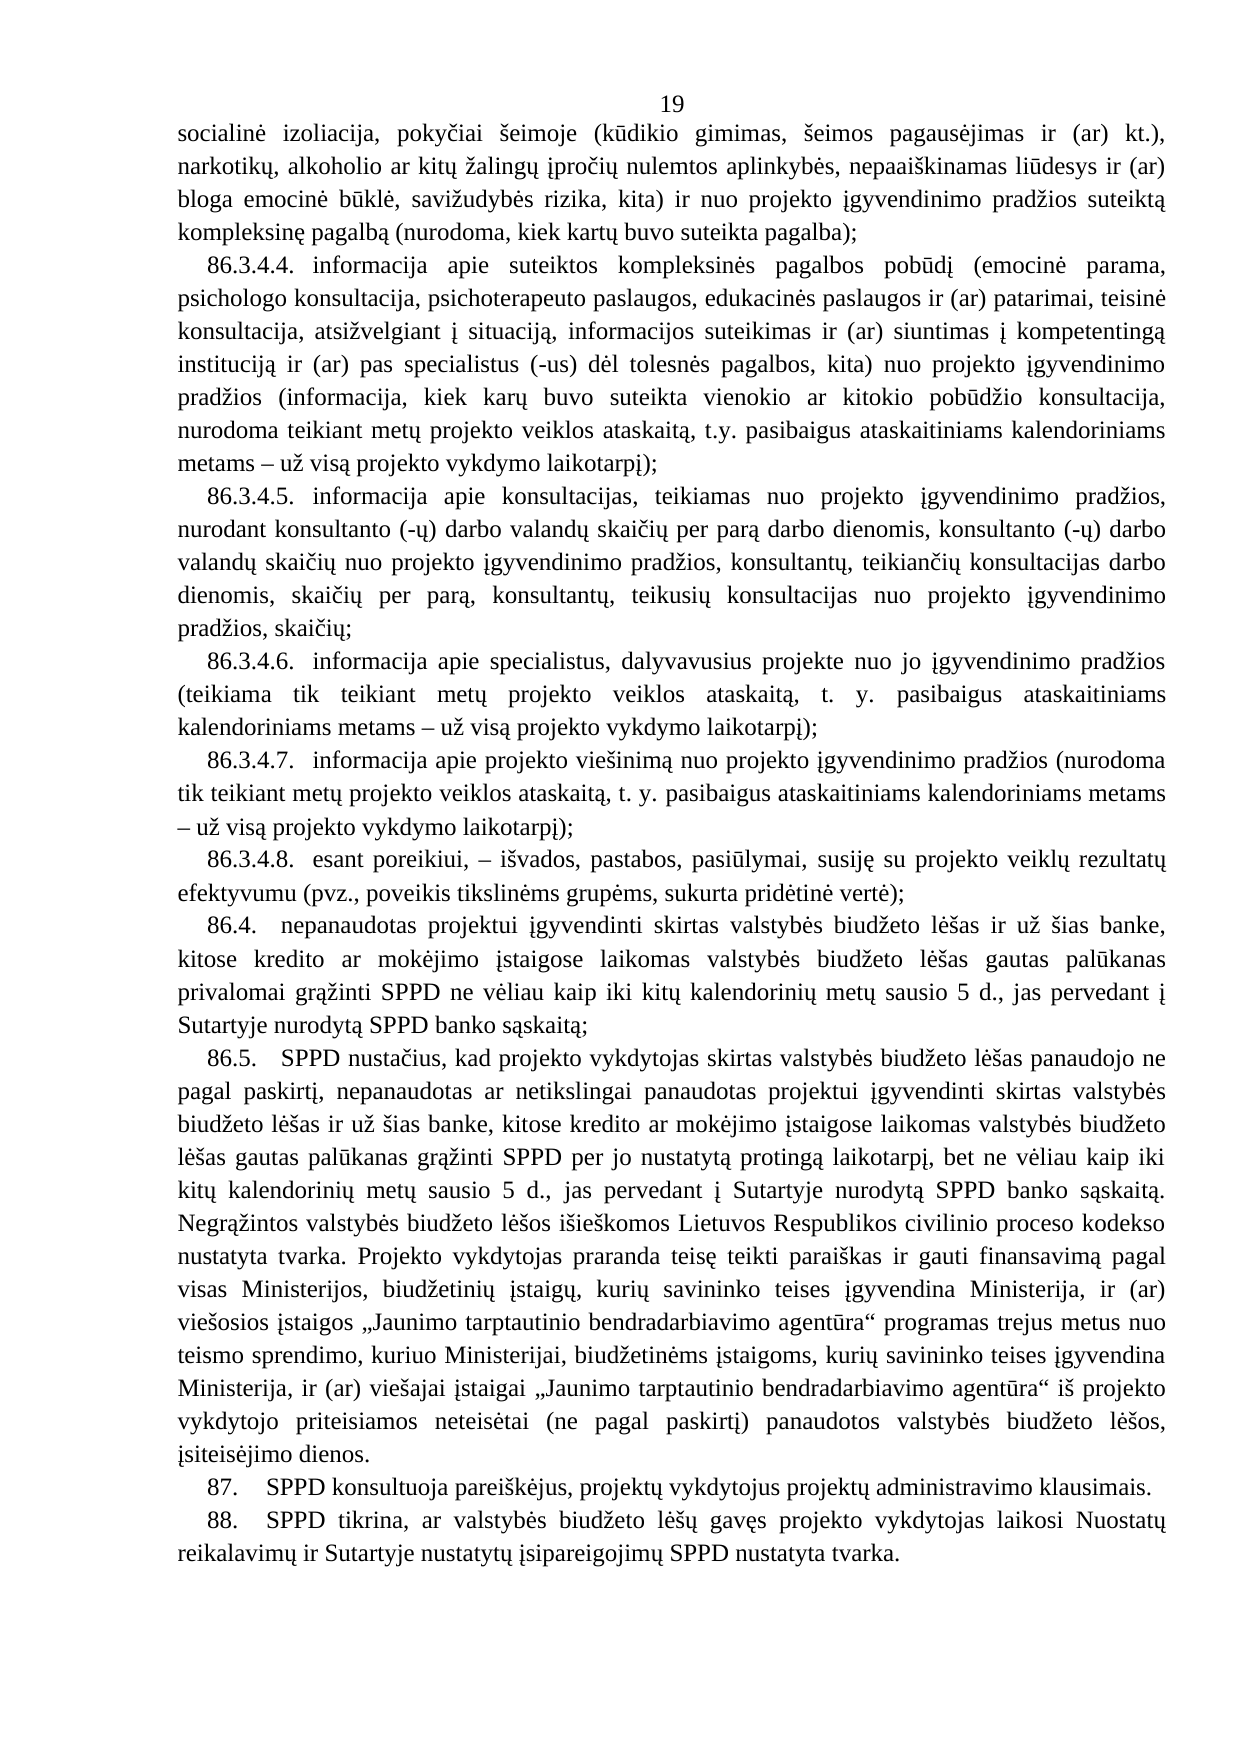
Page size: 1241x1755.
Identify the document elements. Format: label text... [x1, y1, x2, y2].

text 86.3.4.8. esant poreikiui, – išvados, pastabos, pasiūlymai, susiję su projekto veiklų rezultatų efektyvumu (pvz., poveikis tikslinėms grupėms, sukurta pridėtinė vertė); [177, 844, 1167, 906]
text 86.3.4.4. informacija apie suteiktos kompleksinės pagalbos pobūdį (emocinė parama, psichologo konsultacija, psichoterapeuto paslaugos, edukacinės paslaugos ir (ar) patarimai, teisinė konsultacija, atsižvelgiant į situaciją, informacijos suteikimas ir (ar) siuntimas į kompetentingą instituciją ir (ar) pas specialistus (-us) dėl tolesnės pagalbos, kita) nuo projekto įgyvendinimo pradžios (informacija, kiek karų buvo suteikta vienokio ar kitokio pobūdžio konsultacija, nurodoma teikiant metų projekto veiklos ataskaitą, t.y. pasibaigus ataskaitiniams kalendoriniams metams – už visą projekto vykdymo laikotarpį); [177, 250, 1167, 477]
text 87. SPPD konsultuoja pareiškėjus, projektų vykdytojus projektų administravimo klausimais. [177, 1472, 1167, 1501]
text socialinė izoliacija, pokyčiai šeimoje (kūdikio gimimas, šeimos pagausėjimas ir (ar) kt.), narkotikų, alkoholio ar kitų žalingų įpročių nulemtos aplinkybės, nepaaiškinamas liūdesys ir (ar) bloga emocinė būklė, savižudybės rizika, kita) ir nuo projekto įgyvendinimo pradžios suteiktą kompleksinę pagalbą (nurodoma, kiek kartų buvo suteikta pagalba); [177, 118, 1167, 246]
text 86.5. SPPD nustačius, kad projekto vykdytojas skirtas valstybės biudžeto lėšas panaudojo ne pagal paskirtį, nepanaudotas ar netikslingai panaudotas projektui įgyvendinti skirtas valstybės biudžeto lėšas ir už šias banke, kitose kredito ar mokėjimo įstaigose laikomas valstybės biudžeto lėšas gautas palūkanas grąžinti SPPD per jo nustatytą protingą laikotarpį, bet ne vėliau kaip iki kitų kalendorinių metų sausio 5 d., jas pervedant į Sutartyje nurodytą SPPD banko sąskaitą. Negrąžintos valstybės biudžeto lėšos išieškomos Lietuvos Respublikos civilinio proceso kodekso nustatyta tvarka. Projekto vykdytojas praranda teisę teikti paraiškas ir gauti finansavimą pagal visas Ministerijos, biudžetinių įstaigų, kurių savininko teises įgyvendina Ministerija, ir (ar) viešosios įstaigos „Jaunimo tarptautinio bendradarbiavimo agentūra“ programas trejus metus nuo teismo sprendimo, kuriuo Ministerijai, biudžetinėms įstaigoms, kurių savininko teises įgyvendina Ministerija, ir (ar) viešajai įstaigai „Jaunimo tarptautinio bendradarbiavimo agentūra“ iš projekto vykdytojo priteisiamos neteisėtai (ne pagal paskirtį) panaudotos valstybės biudžeto lėšos, įsiteisėjimo dienos. [177, 1043, 1167, 1468]
text 86.3.4.7. informacija apie projekto viešinimą nuo projekto įgyvendinimo pradžios (nurodoma tik teikiant metų projekto veiklos ataskaitą, t. y. pasibaigus ataskaitiniams kalendoriniams metams – už visą projekto vykdymo laikotarpį); [177, 746, 1167, 840]
text 86.4. nepanaudotas projektui įgyvendinti skirtas valstybės biudžeto lėšas ir už šias banke, kitose kredito ar mokėjimo įstaigose laikomas valstybės biudžeto lėšas gautas palūkanas privalomai grąžinti SPPD ne vėliau kaip iki kitų kalendorinių metų sausio 5 d., jas pervedant į Sutartyje nurodytą SPPD banko sąskaitą; [177, 911, 1167, 1038]
text 86.3.4.6. informacija apie specialistus, dalyvavusius projekte nuo jo įgyvendinimo pradžios (teikiama tik teikiant metų projekto veiklos ataskaitą, t. y. pasibaigus ataskaitiniams kalendoriniams metams – už visą projekto vykdymo laikotarpį); [177, 646, 1167, 741]
text 86.3.4.5. informacija apie konsultacijas, teikiamas nuo projekto įgyvendinimo pradžios, nurodant konsultanto (-ų) darbo valandų skaičių per parą darbo dienomis, konsultanto (-ų) darbo valandų skaičių nuo projekto įgyvendinimo pradžios, konsultantų, teikiančių konsultacijas darbo dienomis, skaičių per parą, konsultantų, teikusių konsultacijas nuo projekto įgyvendinimo pradžios, skaičių; [177, 481, 1167, 642]
text 88. SPPD tikrina, ar valstybės biudžeto lėšų gavęs projekto vykdytojas laikosi Nuostatų reikalavimų ir Sutartyje nustatytų įsipareigojimų SPPD nustatyta tvarka. [177, 1505, 1167, 1567]
